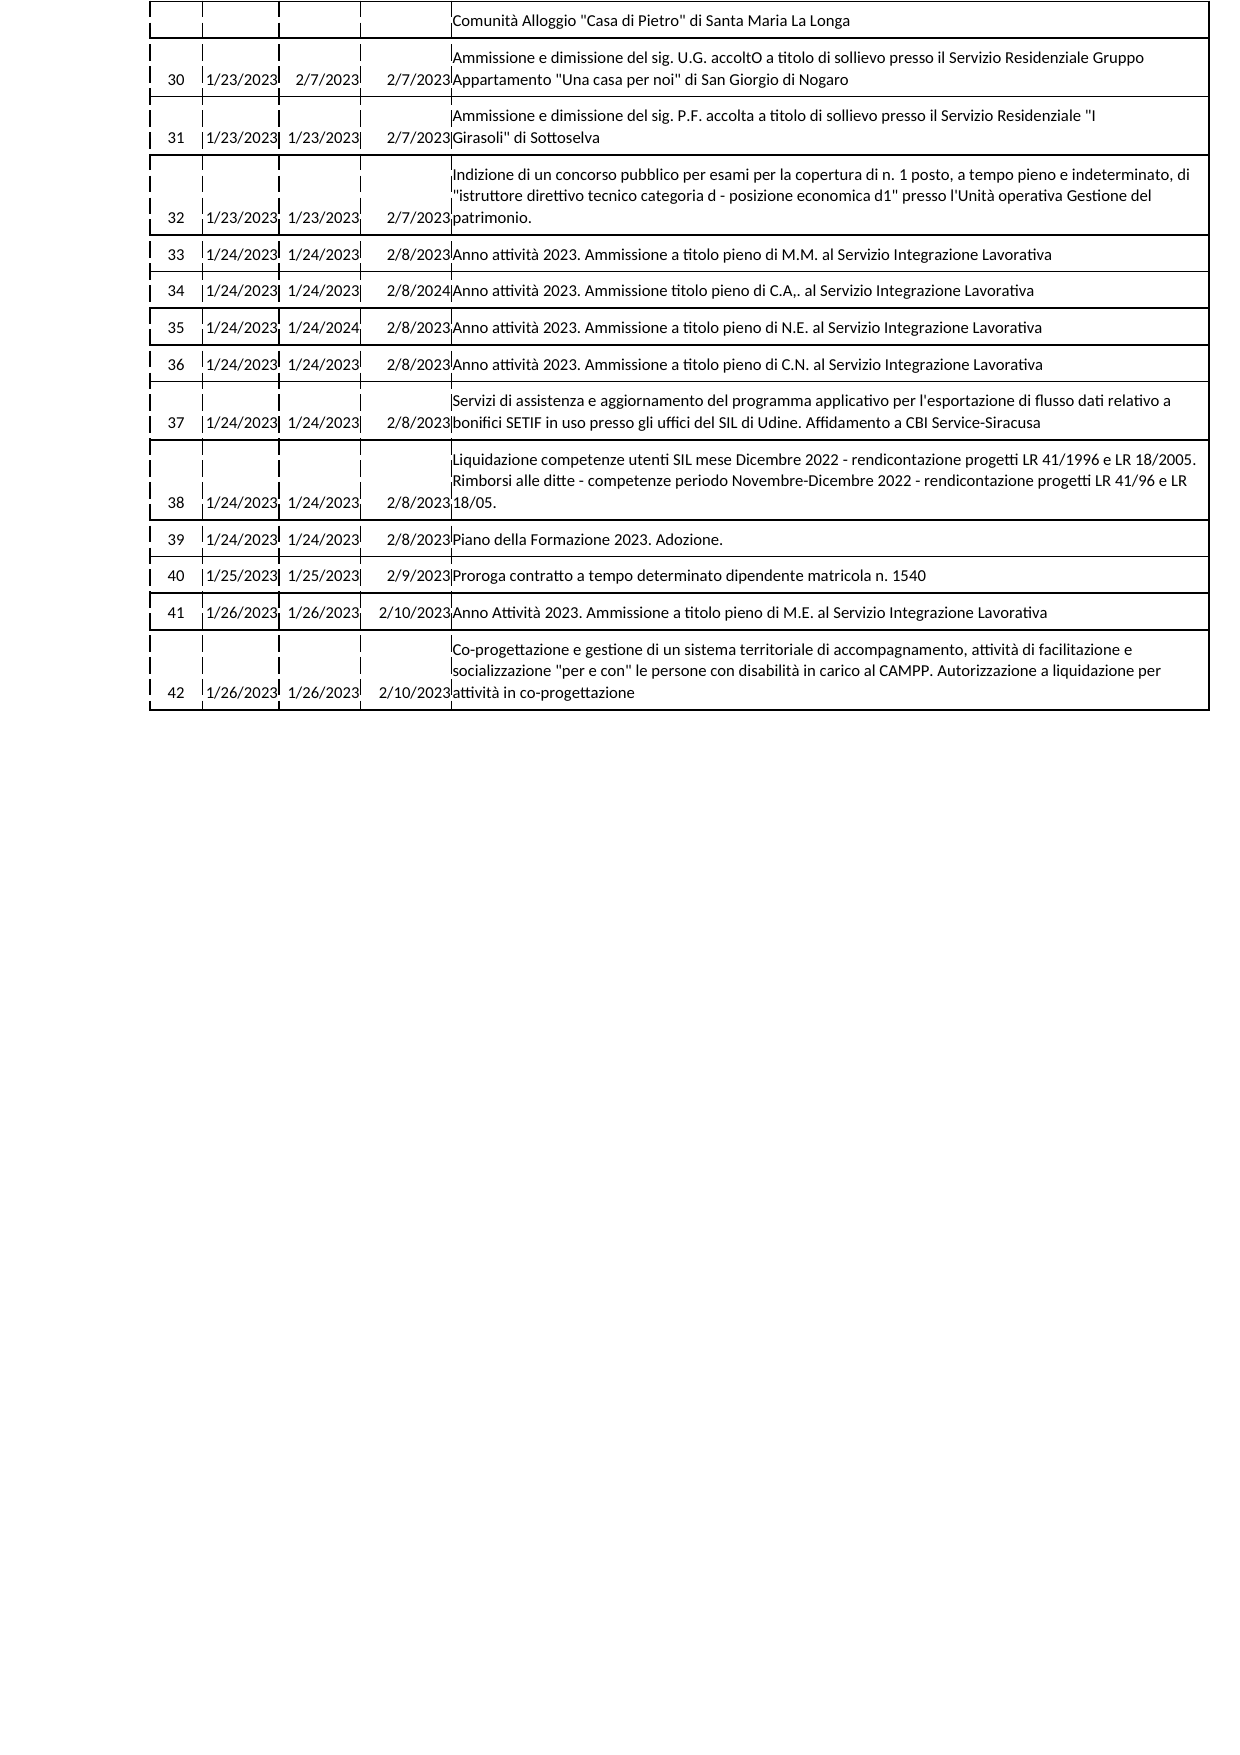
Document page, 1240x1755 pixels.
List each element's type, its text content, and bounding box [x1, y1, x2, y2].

table_cell 1/24/2023 [279, 272, 360, 307]
table_cell 1/24/2023 [203, 346, 279, 381]
table_cell 2/10/2023 [360, 631, 452, 709]
table_cell Servizi di assistenza e aggiornamento del programma applicativo per l'esportazione di flusso dati relativo a bonifici SETIF in uso presso gli uffici del SIL di Udine. Affidamento a CBI Service-Siracusa [452, 382, 1208, 439]
table_cell 1/24/2023 [203, 309, 279, 344]
table_cell [360, 2, 452, 37]
table_cell 2/7/2023 [360, 156, 452, 234]
table_cell 39 [150, 521, 202, 556]
table_cell 35 [150, 309, 202, 344]
table_cell 1/24/2023 [203, 236, 279, 271]
table_cell 37 [150, 382, 202, 439]
table_cell 1/23/2023 [279, 156, 360, 234]
table_cell 1/24/2023 [279, 236, 360, 271]
table_cell 1/26/2023 [279, 631, 360, 709]
table_cell 1/24/2023 [203, 272, 279, 307]
table_cell 2/9/2023 [360, 557, 452, 592]
table_cell Comunità Alloggio "Casa di Pietro" di Santa Maria La Longa [452, 2, 1208, 37]
table_cell 1/26/2023 [279, 594, 360, 629]
table_cell 1/23/2023 [203, 39, 279, 96]
table_cell 42 [150, 631, 202, 709]
table_cell 2/8/2023 [360, 382, 452, 439]
table_cell [279, 2, 360, 37]
table_cell 34 [150, 272, 202, 307]
table_cell Anno attività 2023. Ammissione a titolo pieno di M.M. al Servizio Integrazione Lavorativa [452, 236, 1208, 271]
table_cell [150, 2, 202, 37]
table_cell 2/8/2023 [360, 309, 452, 344]
table_cell Anno Attività 2023. Ammissione a titolo pieno di M.E. al Servizio Integrazione Lavorativa [452, 594, 1208, 629]
table_cell 41 [150, 594, 202, 629]
table_cell 32 [150, 156, 202, 234]
table_cell 2/7/2023 [360, 97, 452, 154]
table_cell 1/24/2023 [279, 346, 360, 381]
table_cell 1/25/2023 [203, 557, 279, 592]
table_cell 31 [150, 97, 202, 154]
table_cell 36 [150, 346, 202, 381]
table_cell 38 [150, 441, 202, 519]
table_cell Liquidazione competenze utenti SIL mese Dicembre 2022 - rendicontazione progetti LR 41/1996 e LR 18/2005. Rimborsi alle ditte - competenze periodo Novembre-Dicembre 2022 - rendicontazione progetti LR 41/96 e LR 18/05. [452, 441, 1208, 519]
table_cell 1/24/2023 [279, 521, 360, 556]
table_cell 1/24/2023 [203, 382, 279, 439]
table_cell 40 [150, 557, 202, 592]
table_cell Ammissione e dimissione del sig. P.F. accolta a titolo di sollievo presso il Servizio Residenziale "I Girasoli" di Sottoselva [452, 97, 1208, 154]
table_cell 2/8/2023 [360, 521, 452, 556]
table_cell Proroga contratto a tempo determinato dipendente matricola n. 1540 [452, 557, 1208, 592]
table_cell Ammissione e dimissione del sig. U.G. accoltO a titolo di sollievo presso il Servizio Residenziale Gruppo Appartamento "Una casa per noi" di San Giorgio di Nogaro [452, 39, 1208, 96]
table_cell 30 [150, 39, 202, 96]
table_cell 1/24/2024 [279, 309, 360, 344]
table_cell 2/8/2023 [360, 441, 452, 519]
table_cell 1/24/2023 [203, 521, 279, 556]
table_cell 1/23/2023 [203, 156, 279, 234]
table_cell 1/24/2023 [279, 382, 360, 439]
table_cell Indizione di un concorso pubblico per esami per la copertura di n. 1 posto, a tempo pieno e indeterminato, di "istruttore direttivo tecnico categoria d - posizione economica d1" presso l'Unità operativa Gestione del patrimonio. [452, 156, 1208, 234]
table_cell Co-progettazione e gestione di un sistema territoriale di accompagnamento, attività di facilitazione e socializzazione "per e con" le persone con disabilità in carico al CAMPP. Autorizzazione a liquidazione per attività in co-progettazione [452, 631, 1208, 709]
table_cell Anno attività 2023. Ammissione titolo pieno di C.A,. al Servizio Integrazione Lavorativa [452, 272, 1208, 307]
table_cell 1/23/2023 [203, 97, 279, 154]
table_cell 1/24/2023 [203, 441, 279, 519]
table_cell 1/23/2023 [279, 97, 360, 154]
table_cell Anno attività 2023. Ammissione a titolo pieno di N.E. al Servizio Integrazione Lavorativa [452, 309, 1208, 344]
table_cell Piano della Formazione 2023. Adozione. [452, 521, 1208, 556]
table_cell 2/10/2023 [360, 594, 452, 629]
table_cell 2/8/2023 [360, 346, 452, 381]
table_cell 2/8/2024 [360, 272, 452, 307]
table_cell 1/26/2023 [203, 631, 279, 709]
table_cell [203, 2, 279, 37]
table_cell 2/8/2023 [360, 236, 452, 271]
table_cell 33 [150, 236, 202, 271]
table_cell Anno attività 2023. Ammissione a titolo pieno di C.N. al Servizio Integrazione Lavorativa [452, 346, 1208, 381]
table_cell 1/25/2023 [279, 557, 360, 592]
table_cell 2/7/2023 [279, 39, 360, 96]
table_cell 2/7/2023 [360, 39, 452, 96]
table_cell 1/24/2023 [279, 441, 360, 519]
table_cell 1/26/2023 [203, 594, 279, 629]
